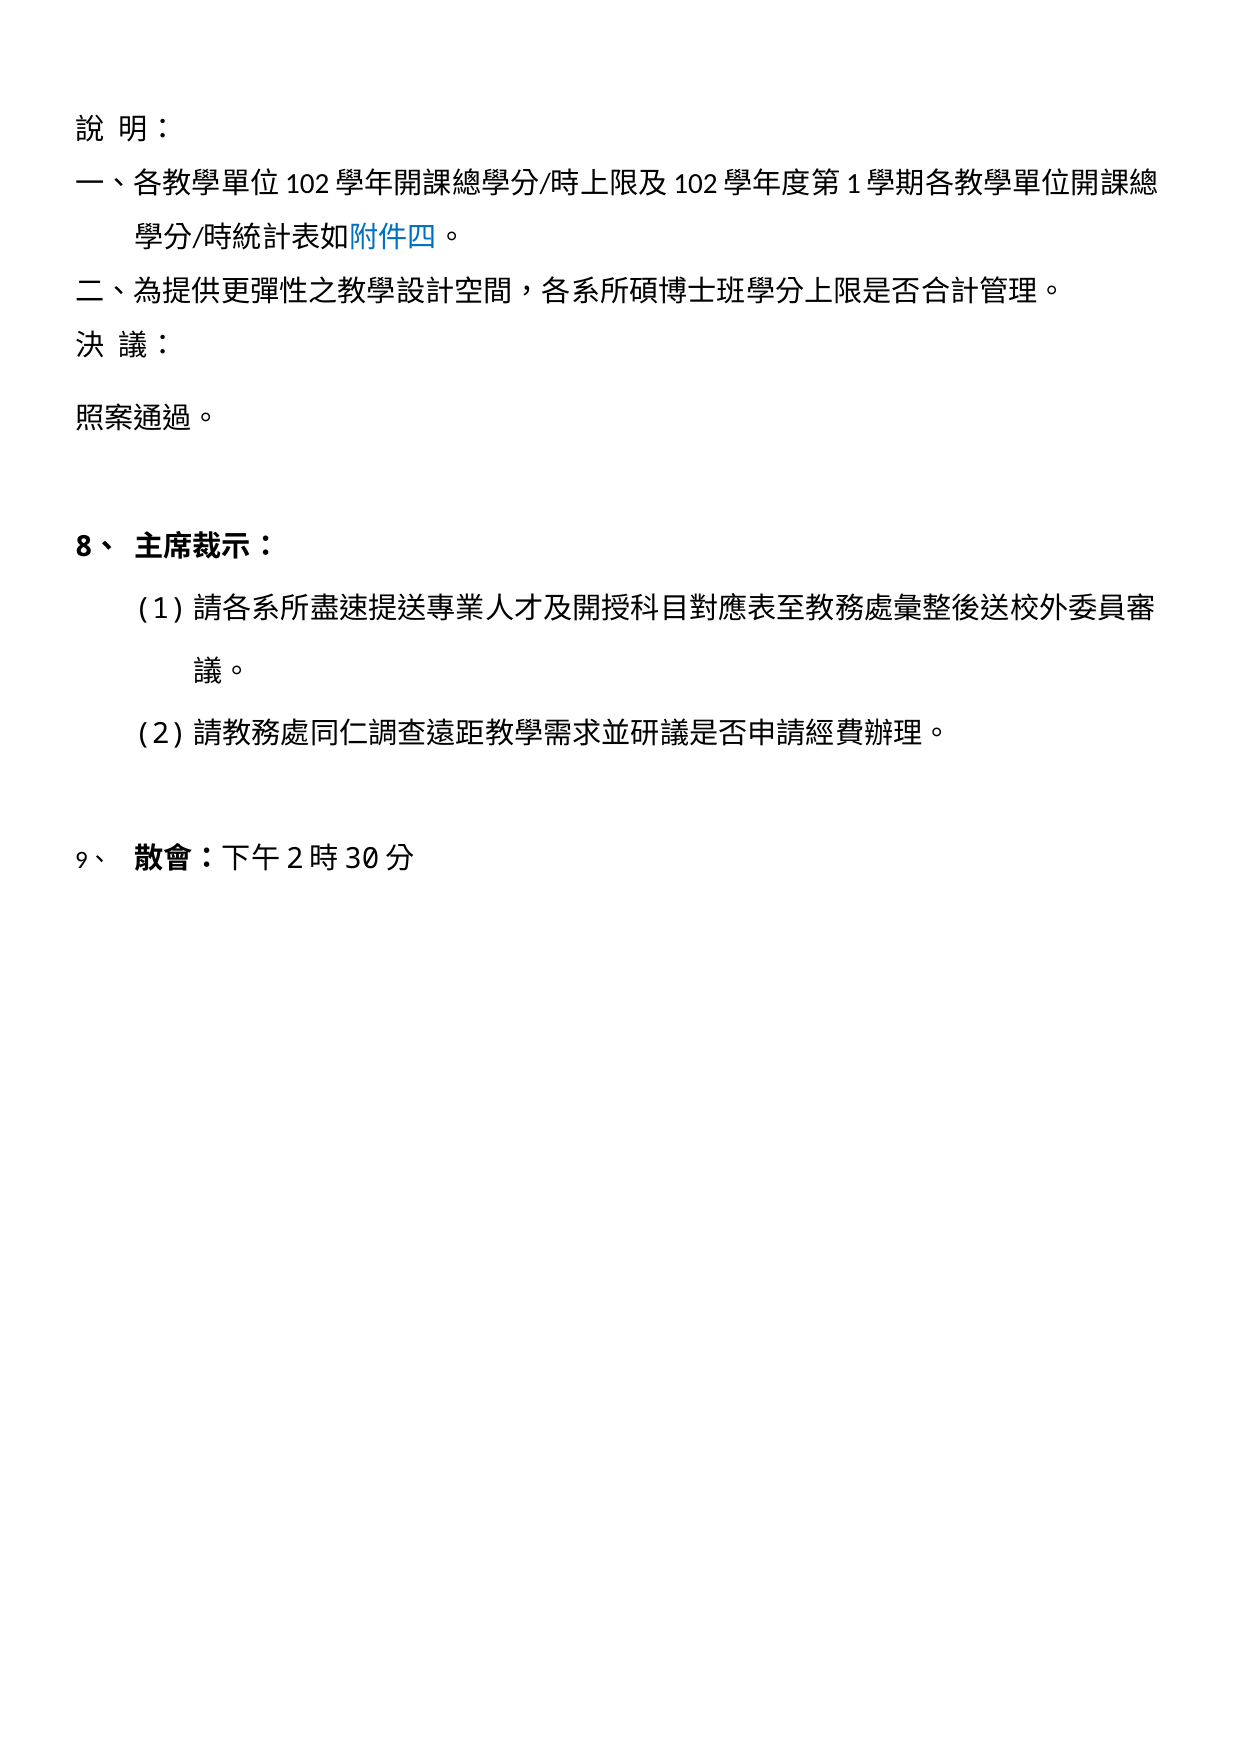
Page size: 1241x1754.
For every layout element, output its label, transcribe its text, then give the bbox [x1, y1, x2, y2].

text 二、為提供更彈性之教學設計空間，各系所碩博士班學分上限是否合計管理。 [75, 258, 1165, 312]
text 照案通過。 [75, 385, 1165, 439]
list 請教務處同仁調查遠距教學需求並研議是否申請經費辦理。 [134, 689, 1165, 752]
text 決 議： [75, 312, 1165, 367]
list 主席裁示： [75, 502, 1165, 564]
text 一、各教學單位102學年開課總學分/時上限及102學年度第1學期各教學單位開課總學分/時統計表如附件四。 [75, 150, 1165, 258]
list 請各系所盡速提送專業人才及開授科目對應表至教務處彙整後送校外委員審議。 [134, 564, 1165, 689]
text 說 明： [75, 96, 1165, 150]
list 散會：下午2時30分 [75, 814, 1165, 877]
